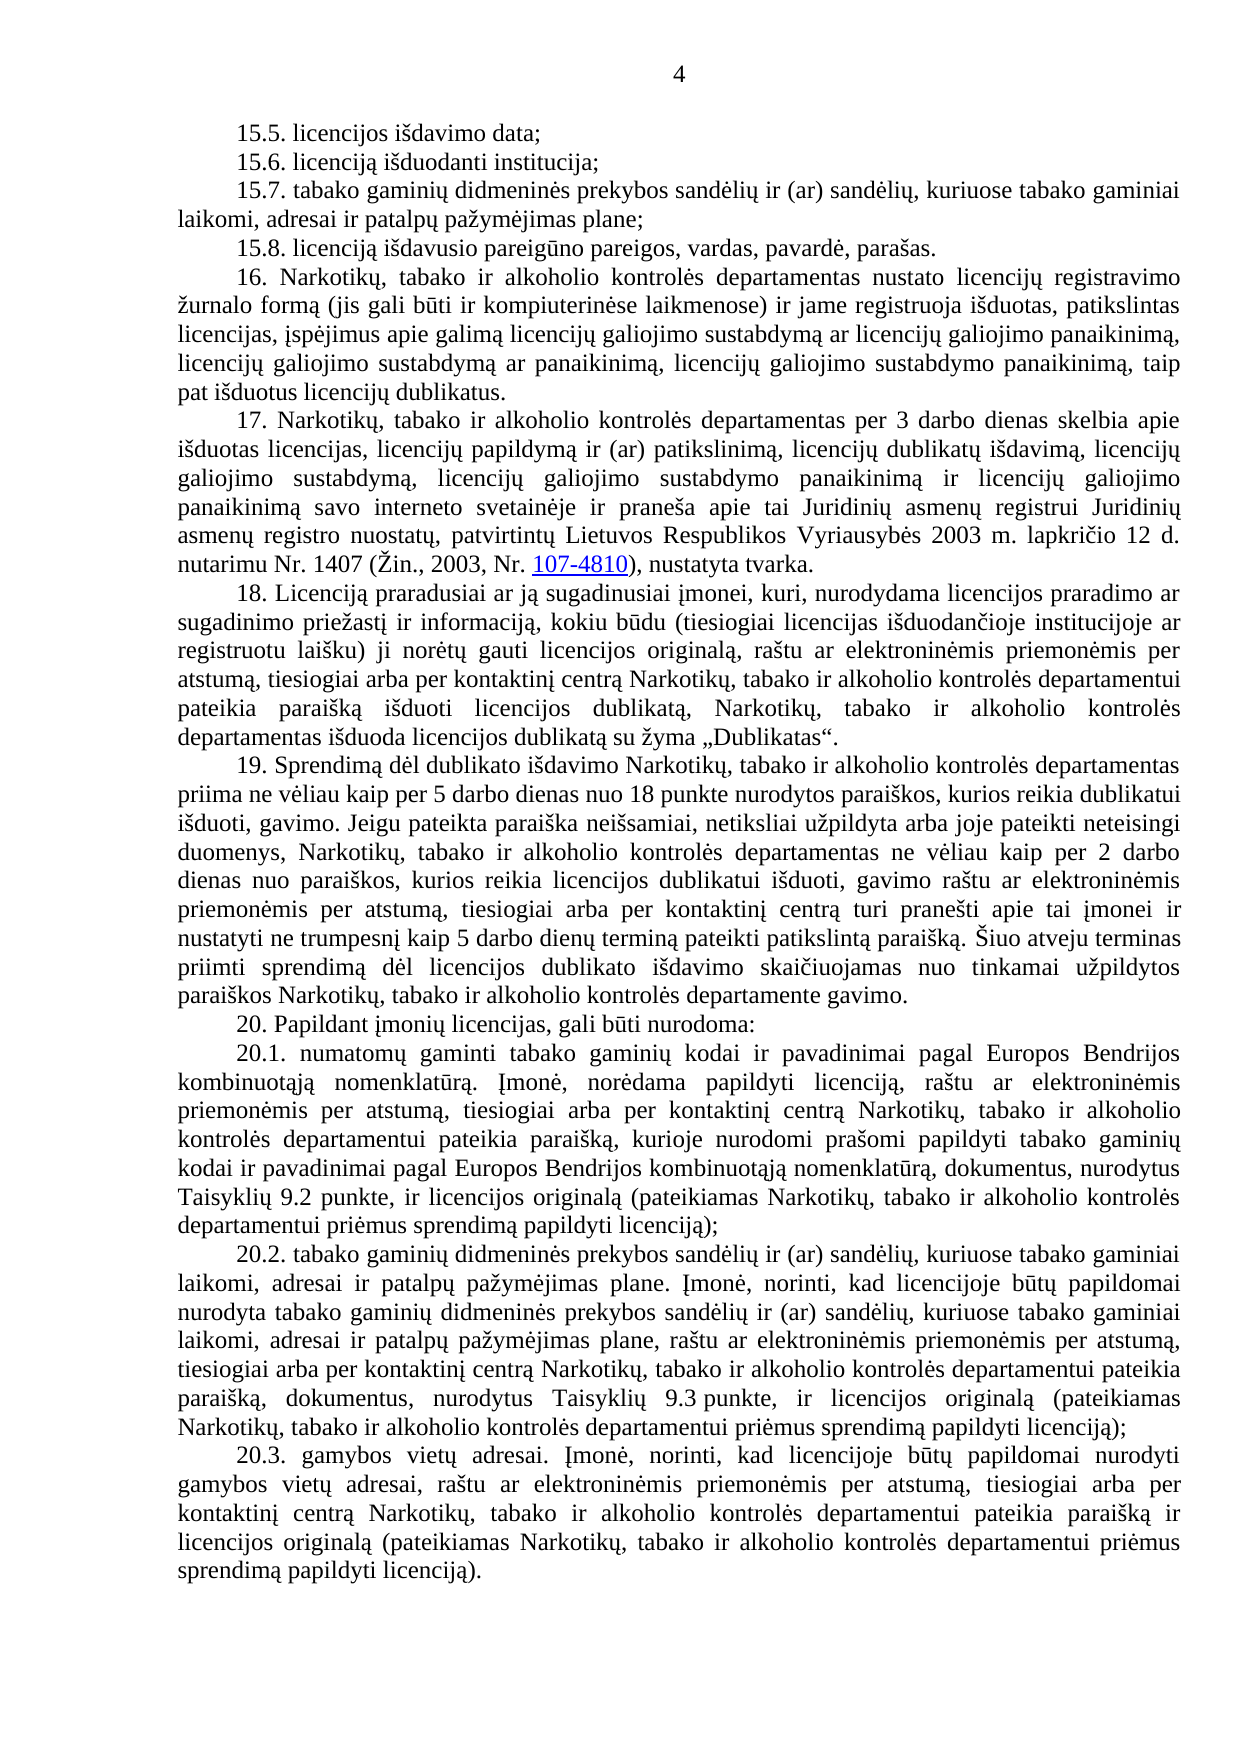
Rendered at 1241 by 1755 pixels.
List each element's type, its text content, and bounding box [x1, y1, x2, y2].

text 20. Papildant įmonių licencijas, gali būti nurodoma: [177, 1009, 1181, 1038]
text 20.2. tabako gaminių didmeninės prekybos sandėlių ir (ar) sandėlių, kuriuose tabako gaminiai laikomi, adresai ir patalpų pažymėjimas plane. Įmonė, norinti, kad licencijoje būtų papildomai nurodyta tabako gaminių didmeninės prekybos sandėlių ir (ar) sandėlių, kuriuose tabako gaminiai laikomi, adresai ir patalpų pažymėjimas plane, raštu ar elektroninėmis priemonėmis per atstumą, tiesiogiai arba per kontaktinį centrą Narkotikų, tabako ir alkoholio kontrolės departamentui pateikia paraišką, dokumentus, nurodytus Taisyklių 9.3 punkte, ir licencijos originalą (pateikiamas Narkotikų, tabako ir alkoholio kontrolės departamentui priėmus sprendimą papildyti licenciją); [177, 1239, 1181, 1441]
text 16. Narkotikų, tabako ir alkoholio kontrolės departamentas nustato licencijų registravimo žurnalo formą (jis gali būti ir kompiuterinėse laikmenose) ir jame registruoja išduotas, patikslintas licencijas, įspėjimus apie galimą licencijų galiojimo sustabdymą ar licencijų galiojimo panaikinimą, licencijų galiojimo sustabdymą ar panaikinimą, licencijų galiojimo sustabdymo panaikinimą, taip pat išduotus licencijų dublikatus. [177, 262, 1181, 406]
text 15.7. tabako gaminių didmeninės prekybos sandėlių ir (ar) sandėlių, kuriuose tabako gaminiai laikomi, adresai ir patalpų pažymėjimas plane; [177, 176, 1181, 233]
text 15.6. licenciją išduodanti institucija; [177, 147, 1181, 176]
text 15.8. licenciją išdavusio pareigūno pareigos, vardas, pavardė, parašas. [177, 233, 1181, 262]
text 20.3. gamybos vietų adresai. Įmonė, norinti, kad licencijoje būtų papildomai nurodyti gamybos vietų adresai, raštu ar elektroninėmis priemonėmis per atstumą, tiesiogiai arba per kontaktinį centrą Narkotikų, tabako ir alkoholio kontrolės departamentui pateikia paraišką ir licencijos originalą (pateikiamas Narkotikų, tabako ir alkoholio kontrolės departamentui priėmus sprendimą papildyti licenciją). [177, 1441, 1181, 1584]
text 18. Licenciją praradusiai ar ją sugadinusiai įmonei, kuri, nurodydama licencijos praradimo ar sugadinimo priežastį ir informaciją, kokiu būdu (tiesiogiai licencijas išduodančioje institucijoje ar registruotu laišku) ji norėtų gauti licencijos originalą, raštu ar elektroninėmis priemonėmis per atstumą, tiesiogiai arba per kontaktinį centrą Narkotikų, tabako ir alkoholio kontrolės departamentui pateikia paraišką išduoti licencijos dublikatą, Narkotikų, tabako ir alkoholio kontrolės departamentas išduoda licencijos dublikatą su žyma „Dublikatas“. [177, 578, 1181, 751]
text 20.1. numatomų gaminti tabako gaminių kodai ir pavadinimai pagal Europos Bendrijos kombinuotąją nomenklatūrą. Įmonė, norėdama papildyti licenciją, raštu ar elektroninėmis priemonėmis per atstumą, tiesiogiai arba per kontaktinį centrą Narkotikų, tabako ir alkoholio kontrolės departamentui pateikia paraišką, kurioje nurodomi prašomi papildyti tabako gaminių kodai ir pavadinimai pagal Europos Bendrijos kombinuotąją nomenklatūrą, dokumentus, nurodytus Taisyklių 9.2 punkte, ir licencijos originalą (pateikiamas Narkotikų, tabako ir alkoholio kontrolės departamentui priėmus sprendimą papildyti licenciją); [177, 1038, 1181, 1239]
text 17. Narkotikų, tabako ir alkoholio kontrolės departamentas per 3 darbo dienas skelbia apie išduotas licencijas, licencijų papildymą ir (ar) patikslinimą, licencijų dublikatų išdavimą, licencijų galiojimo sustabdymą, licencijų galiojimo sustabdymo panaikinimą ir licencijų galiojimo panaikinimą savo interneto svetainėje ir praneša apie tai Juridinių asmenų registrui Juridinių asmenų registro nuostatų, patvirtintų Lietuvos Respublikos Vyriausybės 2003 m. lapkričio 12 d. nutarimu Nr. 1407 (Žin., 2003, Nr. 107-4810), nustatyta tvarka. [177, 406, 1181, 578]
text 15.5. licencijos išdavimo data; [177, 118, 1181, 147]
text 19. Sprendimą dėl dublikato išdavimo Narkotikų, tabako ir alkoholio kontrolės departamentas priima ne vėliau kaip per 5 darbo dienas nuo 18 punkte nurodytos paraiškos, kurios reikia dublikatui išduoti, gavimo. Jeigu pateikta paraiška neišsamiai, netiksliai užpildyta arba joje pateikti neteisingi duomenys, Narkotikų, tabako ir alkoholio kontrolės departamentas ne vėliau kaip per 2 darbo dienas nuo paraiškos, kurios reikia licencijos dublikatui išduoti, gavimo raštu ar elektroninėmis priemonėmis per atstumą, tiesiogiai arba per kontaktinį centrą turi pranešti apie tai įmonei ir nustatyti ne trumpesnį kaip 5 darbo dienų terminą pateikti patikslintą paraišką. Šiuo atveju terminas priimti sprendimą dėl licencijos dublikato išdavimo skaičiuojamas nuo tinkamai užpildytos paraiškos Narkotikų, tabako ir alkoholio kontrolės departamente gavimo. [177, 751, 1181, 1009]
